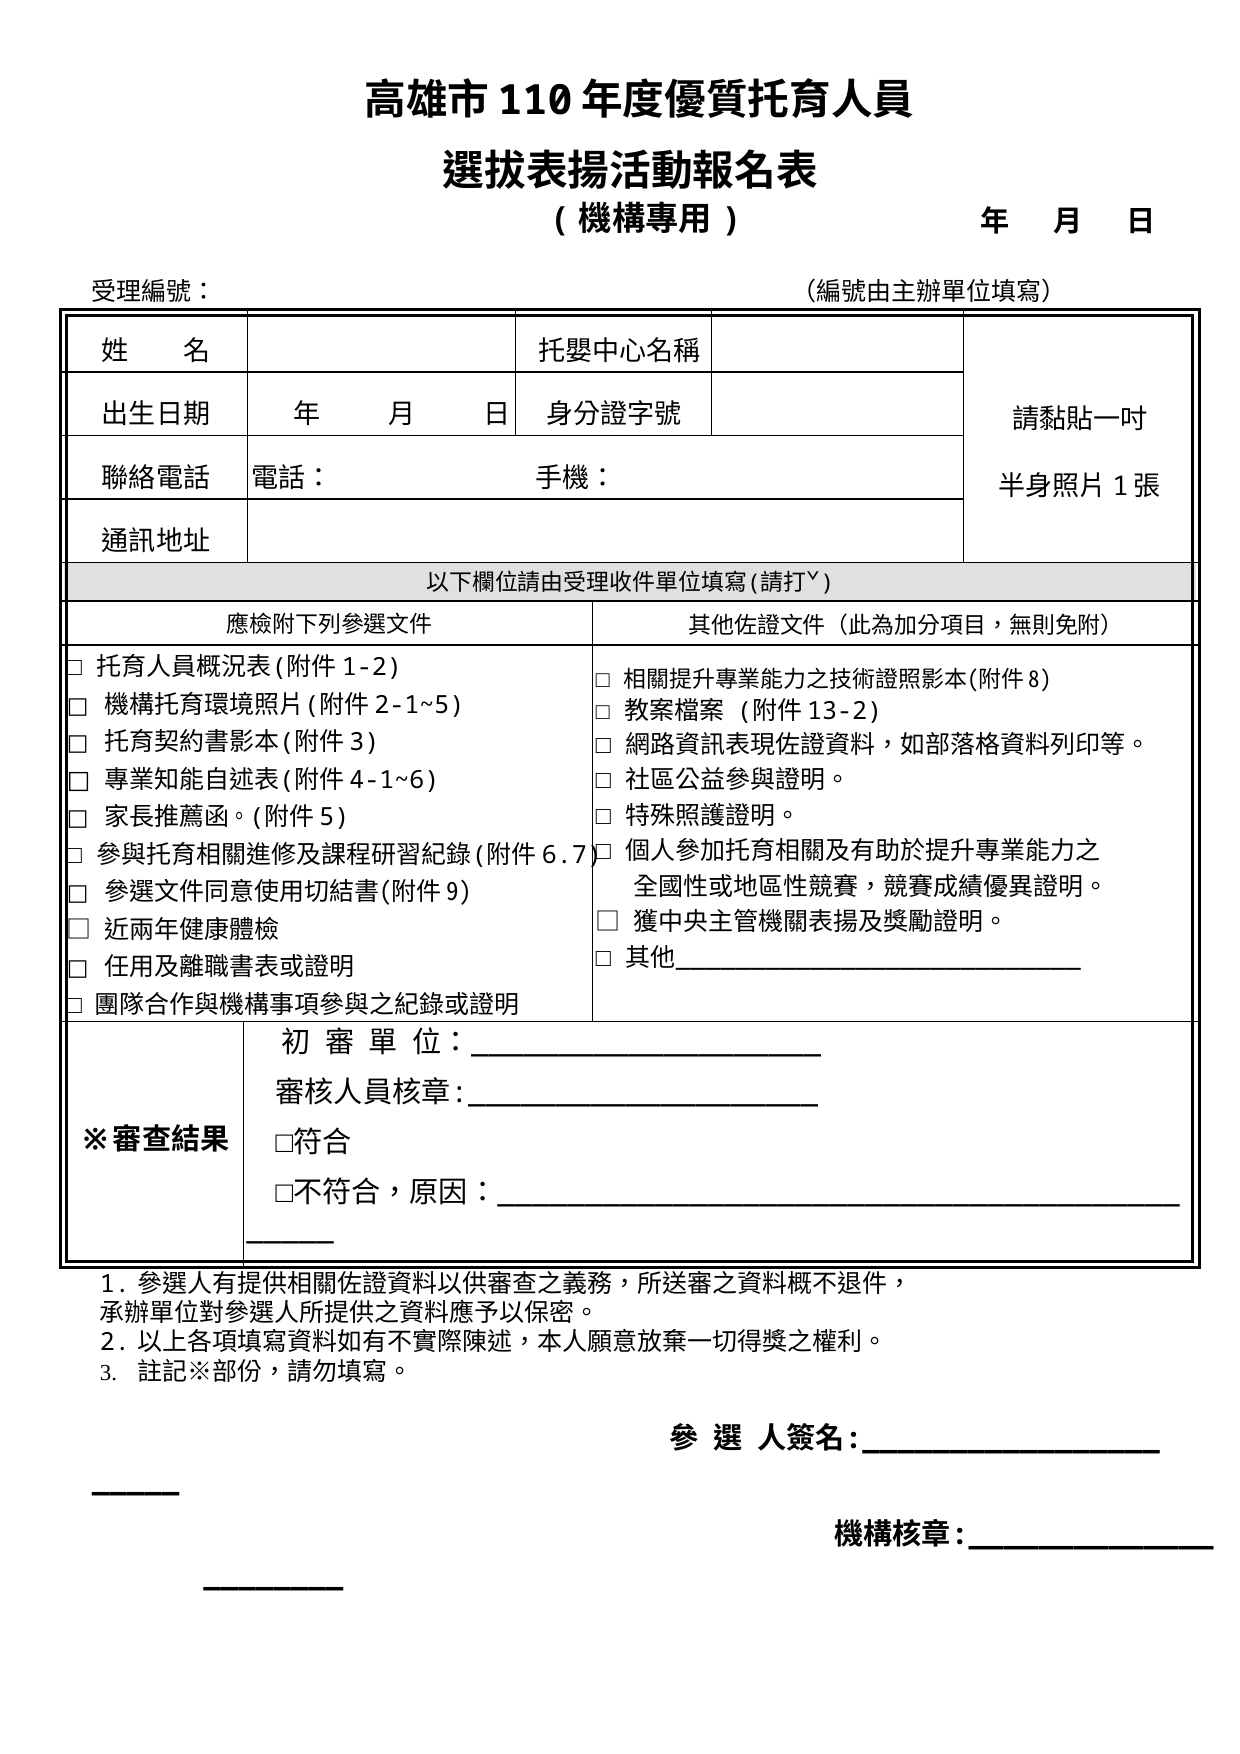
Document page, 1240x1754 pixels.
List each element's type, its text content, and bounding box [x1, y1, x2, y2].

table_cell 初審單位：____________________ 審核人員核章:____________________ □符合 □不符合，原因：____________________________________________ [244, 1022, 1191, 1260]
table_cell 應檢附下列參選文件 [68, 602, 592, 644]
table_header [712, 317, 963, 371]
list 參選人有提供相關佐證資料以供審查之義務，所送審之資料概不退件， [99, 1269, 1215, 1298]
text 參 選 人簽名:______________________ [92, 1415, 1168, 1498]
table_cell 出生日期 [68, 373, 247, 434]
text 年 月 日 [811, 197, 1156, 240]
table_cell □ 相關提升專業能力之技術證照影本(附件8) □ 教案檔案 (附件13-2) □ 網路資訊表現佐證資料，如部落格資料列印等。 □ 社區公益參與證明。 □ 特殊照護證明。 □ 個人參加托育相關及有助於提升專業能力之 全國性或地區性競賽，競賽成績優異證明。 □ 獲中央主管機關表揚及獎勵證明。 □ 其他___________________________ [593, 646, 1191, 1021]
table_cell [248, 500, 963, 562]
text 選拔表揚活動報名表 [92, 135, 1168, 197]
list 註記※部份，請勿填寫。 [99, 1357, 1215, 1386]
table_cell 年 月 日 [248, 373, 515, 434]
text 承辦單位對參選人所提供之資料應予以保密。 [99, 1298, 1215, 1327]
table_cell 電話： 手機： [248, 436, 963, 498]
table_header 請黏貼一吋 半身照片1張 [964, 311, 1196, 562]
table_cell [712, 373, 963, 434]
table_cell □ 托育人員概況表(附件1-2) 機構托育環境照片(附件2-1~5) 托育契約書影本(附件3) 專業知能自述表(附件4-1~6) 家長推薦函。(附件5) □ 參與托育相關進修及課程研習紀錄(附件6.7) 參選文件同意使用切結書(附件9) 近兩年健康體檢 任用及離職書表或證明 □ 團隊合作與機構事項參與之紀錄或證明 [68, 646, 592, 1021]
list 以上各項填寫資料如有不實際陳述，本人願意放棄一切得獎之權利。 [99, 1327, 1215, 1357]
table_cell ※審查結果 [68, 1022, 243, 1260]
text 高雄市110年度優質托育人員 [38, 81, 1182, 122]
table_cell 通訊地址 [68, 500, 247, 562]
table_header [248, 317, 515, 371]
table_header 姓 名 [64, 311, 247, 371]
table_cell 身分證字號 [516, 373, 711, 434]
table_cell 其他佐證文件（此為加分項目，無則免附） [593, 602, 1191, 644]
text 受理編號： （編號由主辦單位填寫） [92, 271, 1240, 307]
text 機構核章:______________________ [29, 1511, 1215, 1594]
table_header 托嬰中心名稱 [516, 317, 711, 371]
text [92, 197, 480, 240]
table_cell 聯絡電話 [68, 436, 247, 498]
table_cell 以下欄位請由受理收件單位填寫(請打ˇ) [68, 563, 1191, 600]
